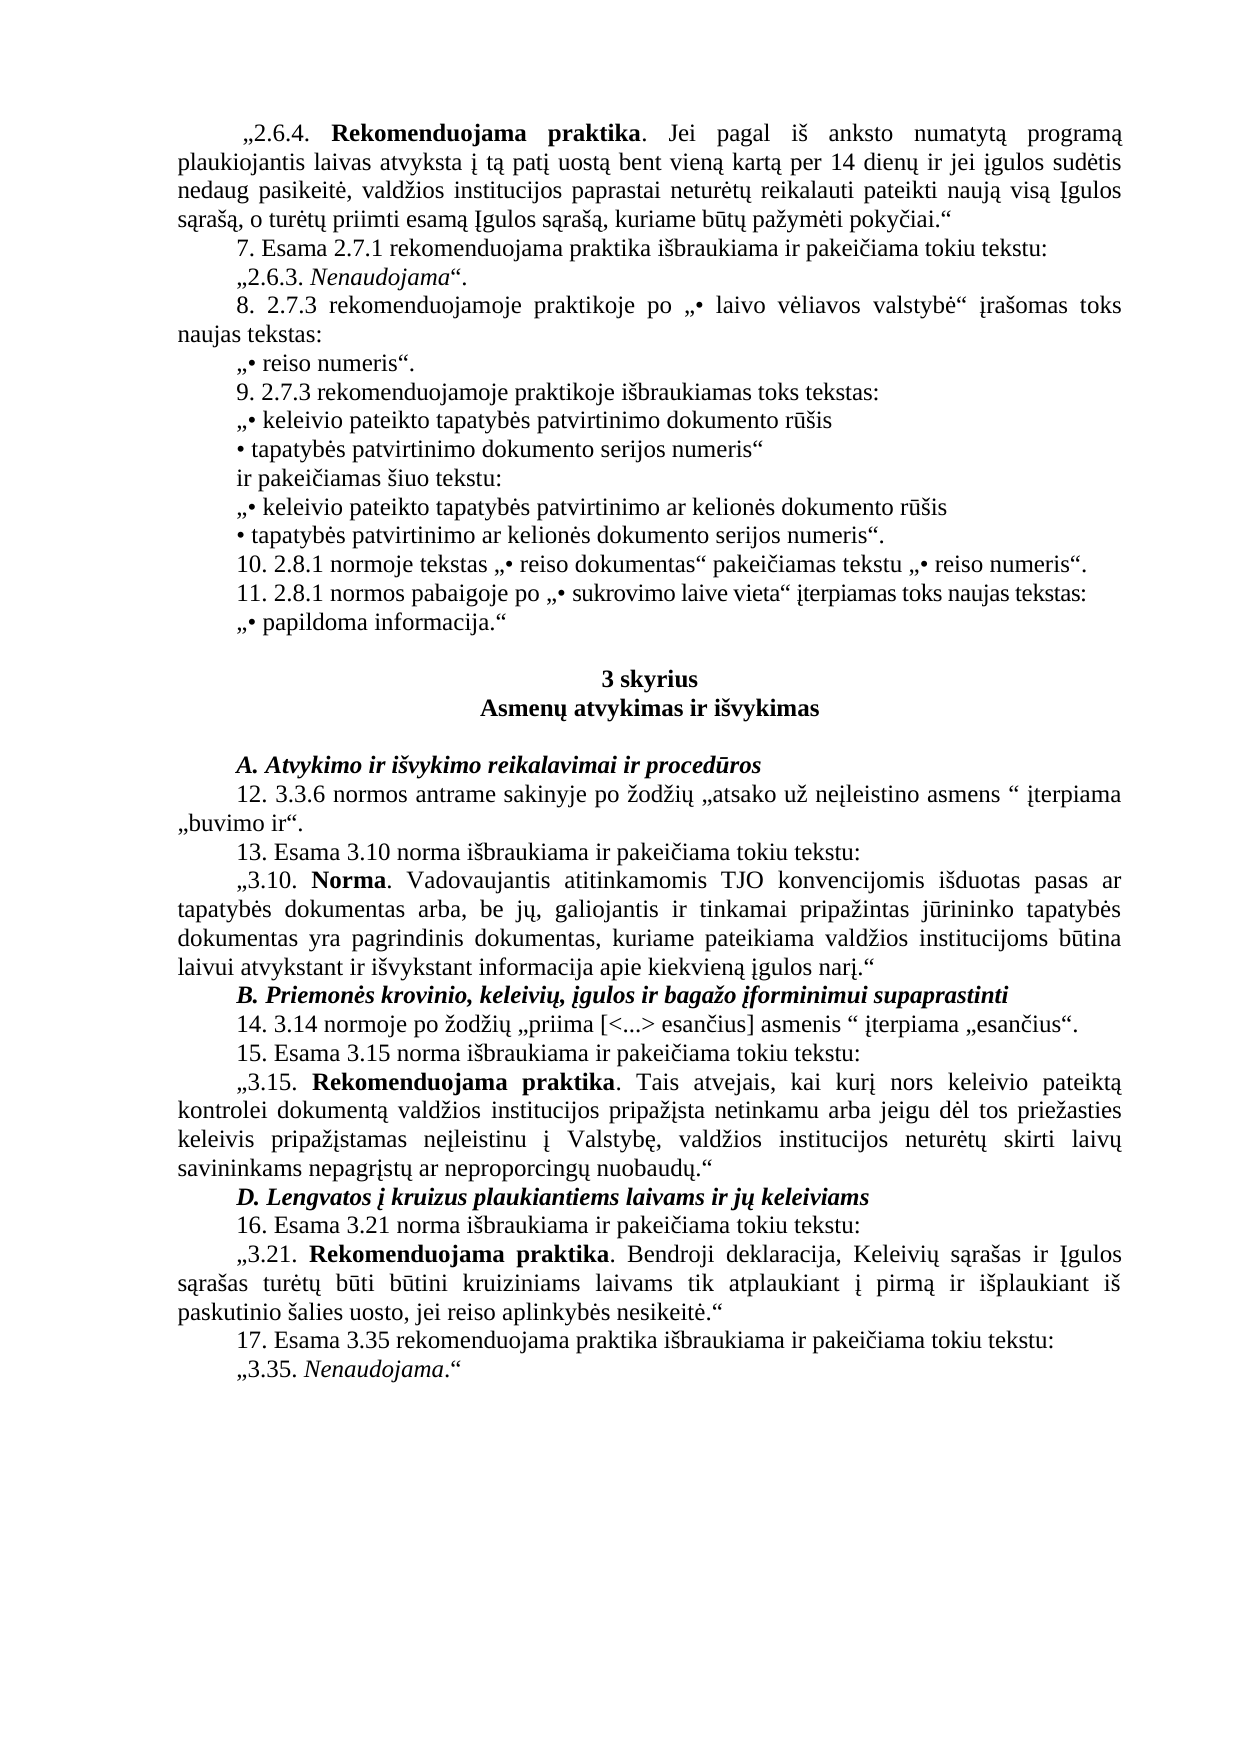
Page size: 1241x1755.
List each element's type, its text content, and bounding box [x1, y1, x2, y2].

text „3.15. Rekomenduojama praktika. Tais atvejais, kai kurį nors keleivio pateiktą kontrolei dokumentą valdžios institucijos pripažįsta netinkamu arba jeigu dėl tos priežasties keleivis pripažįstamas neįleistinu į Valstybę, valdžios institucijos neturėtų skirti laivų savininkams nepagrįstų ar neproporcingų nuobaudų.“ [177, 1067, 1122, 1182]
text „3.21. Rekomenduojama praktika. Bendroji deklaracija, Keleivių sąrašas ir Įgulos sąrašas turėtų būti būtini kruiziniams laivams tik atplaukiant į pirmą ir išplaukiant iš paskutinio šalies uosto, jei reiso aplinkybės nesikeitė.“ [177, 1239, 1122, 1326]
text D. Lengvatos į kruizus plaukiantiems laivams ir jų keleiviams [177, 1182, 1122, 1211]
text „3.35. Nenaudojama.“ [177, 1354, 1122, 1383]
text 8. 2.7.3 rekomenduojamoje praktikoje po „• laivo vėliavos valstybė“ įrašomas toks naujas tekstas: [177, 291, 1122, 348]
text ir pakeičiamas šiuo tekstu: [177, 463, 1122, 492]
text A. Atvykimo ir išvykimo reikalavimai ir procedūros [177, 751, 1122, 779]
text B. Priemonės krovinio, keleivių, įgulos ir bagažo įforminimui supaprastinti [177, 981, 1122, 1009]
text • tapatybės patvirtinimo ar kelionės dokumento serijos numeris“. [177, 521, 1122, 549]
text „2.6.3. Nenaudojama“. [177, 262, 1122, 291]
text 7. Esama 2.7.1 rekomenduojama praktika išbraukiama ir pakeičiama tokiu tekstu: [177, 233, 1122, 262]
text „• keleivio pateikto tapatybės patvirtinimo ar kelionės dokumento rūšis [177, 492, 1122, 521]
text „• papildoma informacija.“ [177, 607, 1122, 636]
text Asmenų atvykimas ir išvykimas [177, 693, 1122, 722]
text 16. Esama 3.21 norma išbraukiama ir pakeičiama tokiu tekstu: [177, 1211, 1122, 1239]
text 10. 2.8.1 normoje tekstas „• reiso dokumentas“ pakeičiamas tekstu „• reiso numeris“. [177, 549, 1122, 578]
text „• reiso numeris“. [177, 348, 1122, 377]
text 9. 2.7.3 rekomenduojamoje praktikoje išbraukiamas toks tekstas: [177, 377, 1122, 406]
text 12. 3.3.6 normos antrame sakinyje po žodžių „atsako už neįleistino asmens “ įterpiama „buvimo ir“. [177, 779, 1122, 837]
text 11. 2.8.1 normos pabaigoje po „• sukrovimo laive vieta“ įterpiamas toks naujas tekstas: [177, 578, 1122, 607]
text • tapatybės patvirtinimo dokumento serijos numeris“ [177, 434, 1122, 463]
text 3 skyrius [177, 664, 1122, 693]
text 14. 3.14 normoje po žodžių „priima [<...> esančius] asmenis “ įterpiama „esančius“. [177, 1009, 1122, 1038]
text „2.6.4. Rekomenduojama praktika. Jei pagal iš anksto numatytą programą plaukiojantis laivas atvyksta į tą patį uostą bent vieną kartą per 14 dienų ir jei įgulos sudėtis nedaug pasikeitė, valdžios institucijos paprastai neturėtų reikalauti pateikti naują visą Įgulos sąrašą, o turėtų priimti esamą Įgulos sąrašą, kuriame būtų pažymėti pokyčiai.“ [177, 118, 1122, 233]
text 17. Esama 3.35 rekomenduojama praktika išbraukiama ir pakeičiama tokiu tekstu: [177, 1326, 1122, 1354]
text „3.10. Norma. Vadovaujantis atitinkamomis TJO konvencijomis išduotas pasas ar tapatybės dokumentas arba, be jų, galiojantis ir tinkamai pripažintas jūrininko tapatybės dokumentas yra pagrindinis dokumentas, kuriame pateikiama valdžios institucijoms būtina laivui atvykstant ir išvykstant informacija apie kiekvieną įgulos narį.“ [177, 866, 1122, 981]
text 15. Esama 3.15 norma išbraukiama ir pakeičiama tokiu tekstu: [177, 1038, 1122, 1067]
text 13. Esama 3.10 norma išbraukiama ir pakeičiama tokiu tekstu: [177, 837, 1122, 866]
text „• keleivio pateikto tapatybės patvirtinimo dokumento rūšis [177, 406, 1122, 434]
